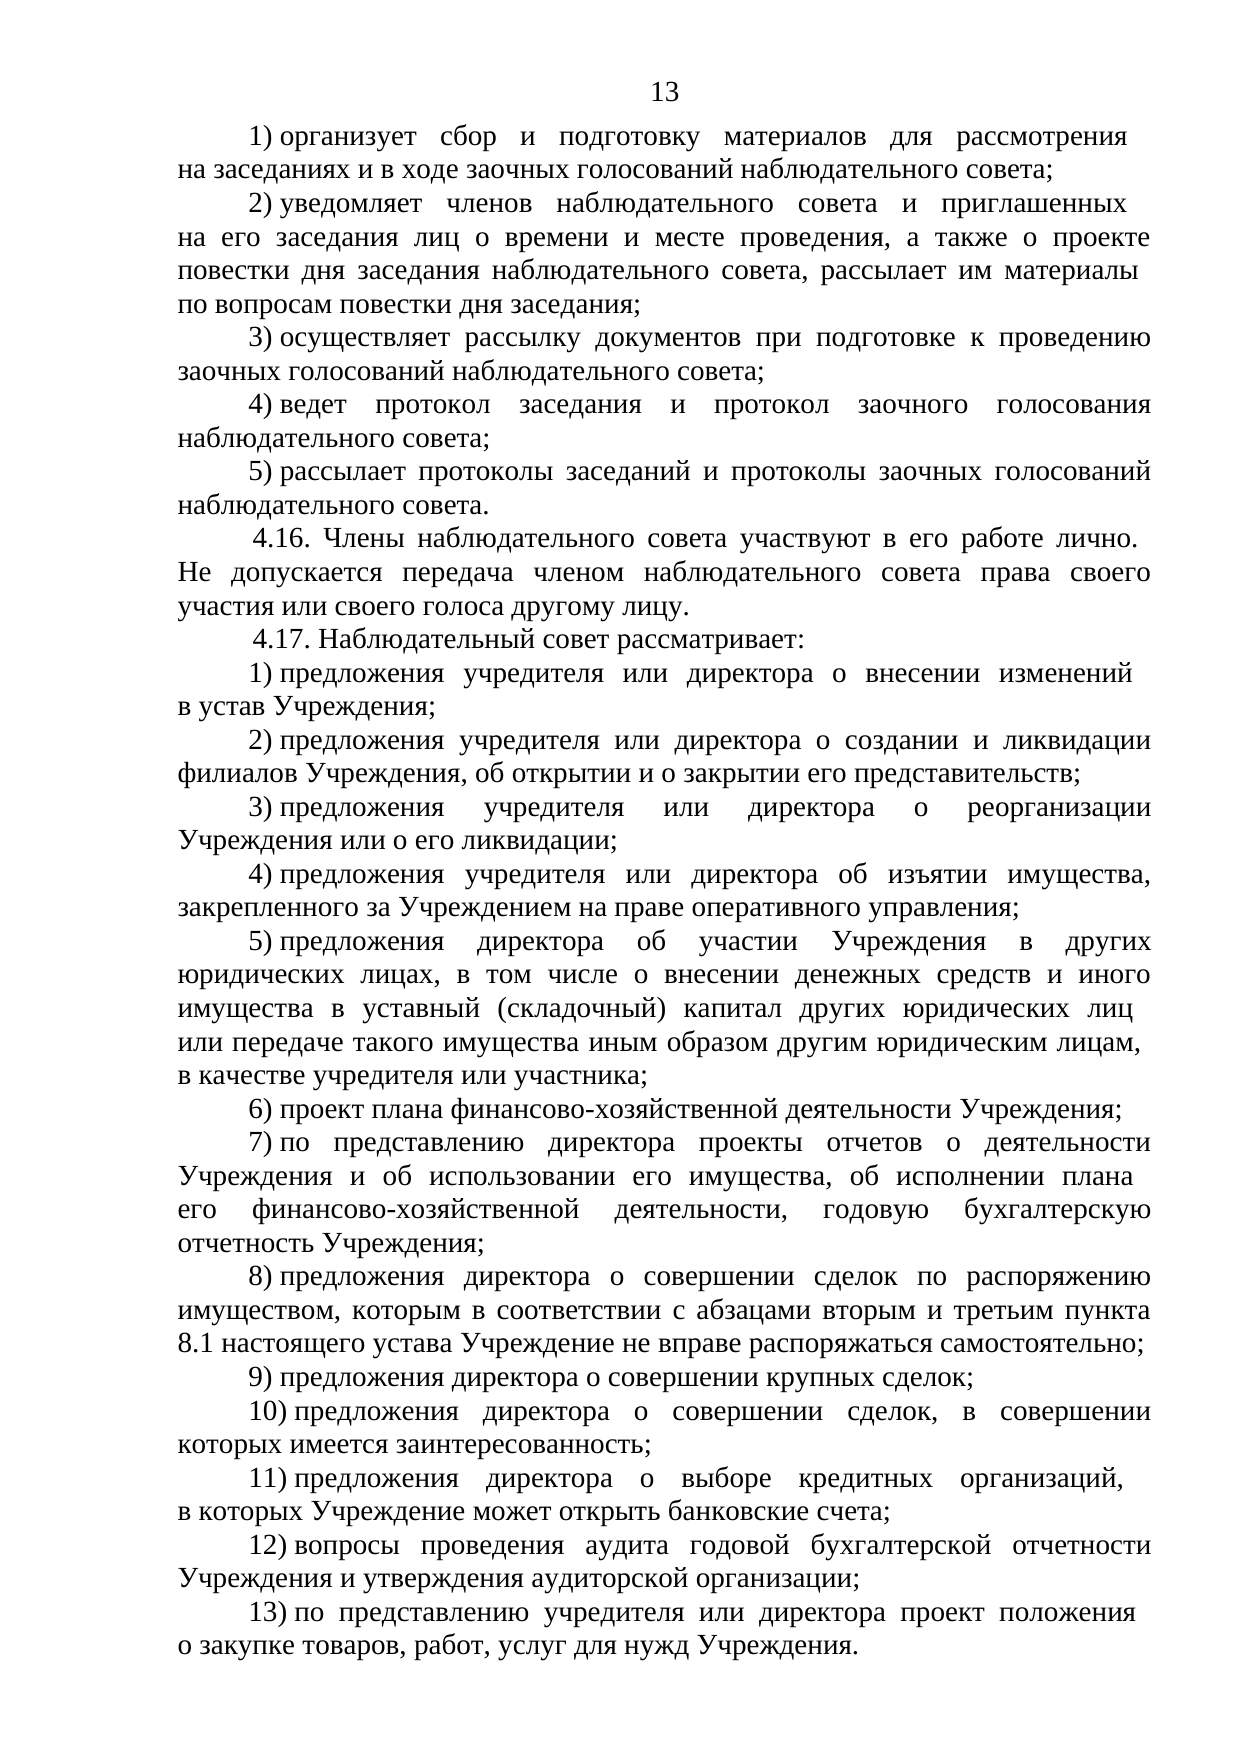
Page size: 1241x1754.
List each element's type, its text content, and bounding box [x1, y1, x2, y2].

text 11) предложения директора о выборе кредитных организаций, в которых Учреждение может открыть банковские счета; [177, 1460, 1152, 1527]
text 13) по представлению учредителя или директора проект положения о закупке товаров, работ, услуг для нужд Учреждения. [177, 1594, 1152, 1661]
text 10) предложения директора о совершении сделок, в совершении которых имеется заинтересованность; [177, 1393, 1152, 1460]
text 3) предложения учредителя или директора о реорганизации Учреждения или о его ликвидации; [177, 789, 1152, 856]
text 1) организует сбор и подготовку материалов для рассмотрения на заседаниях и в ходе заочных голосований наблюдательного совета; [177, 118, 1152, 185]
text 2) предложения учредителя или директора о создании и ликвидации филиалов Учреждения, об открытии и о закрытии его представительств; [177, 722, 1152, 789]
text 4.16. Члены наблюдательного совета участвуют в его работе лично. Не допускается передача членом наблюдательного совета права своего участия или своего голоса другому лицу. [177, 521, 1152, 621]
text 5) рассылает протоколы заседаний и протоколы заочных голосований наблюдательного совета. [177, 453, 1152, 521]
text 4.17. Наблюдательный совет рассматривает: [177, 621, 1152, 655]
text 4) предложения учредителя или директора об изъятии имущества, закрепленного за Учреждением на праве оперативного управления; [177, 856, 1152, 923]
text 7) по представлению директора проекты отчетов о деятельности Учреждения и об использовании его имущества, об исполнении плана его финансово-хозяйственной деятельности, годовую бухгалтерскую отчетность Учреждения; [177, 1124, 1152, 1258]
text 5) предложения директора об участии Учреждения в других юридических лицах, в том числе о внесении денежных средств и иного имущества в уставный (складочный) капитал других юридических лиц или передаче такого имущества иным образом другим юридическим лицам, в качестве учредителя или участника; [177, 923, 1152, 1091]
text 9) предложения директора о совершении крупных сделок; [248, 1359, 1152, 1393]
text 3) осуществляет рассылку документов при подготовке к проведению заочных голосований наблюдательного совета; [177, 319, 1152, 386]
text 1) предложения учредителя или директора о внесении изменений в устав Учреждения; [177, 655, 1152, 722]
text 8) предложения директора о совершении сделок по распоряжению имуществом, которым в соответствии с абзацами вторым и третьим пункта 8.1 настоящего устава Учреждение не вправе распоряжаться самостоятельно; [177, 1258, 1152, 1359]
text 2) уведомляет членов наблюдательного совета и приглашенных на его заседания лиц о времени и месте проведения, а также о проекте повестки дня заседания наблюдательного совета, рассылает им материалы по вопросам повестки дня заседания; [177, 185, 1152, 319]
text 6) проект плана финансово-хозяйственной деятельности Учреждения; [248, 1091, 1152, 1124]
text 4) ведет протокол заседания и протокол заочного голосования наблюдательного совета; [177, 386, 1152, 453]
text 12) вопросы проведения аудита годовой бухгалтерской отчетности Учреждения и утверждения аудиторской организации; [177, 1527, 1152, 1594]
